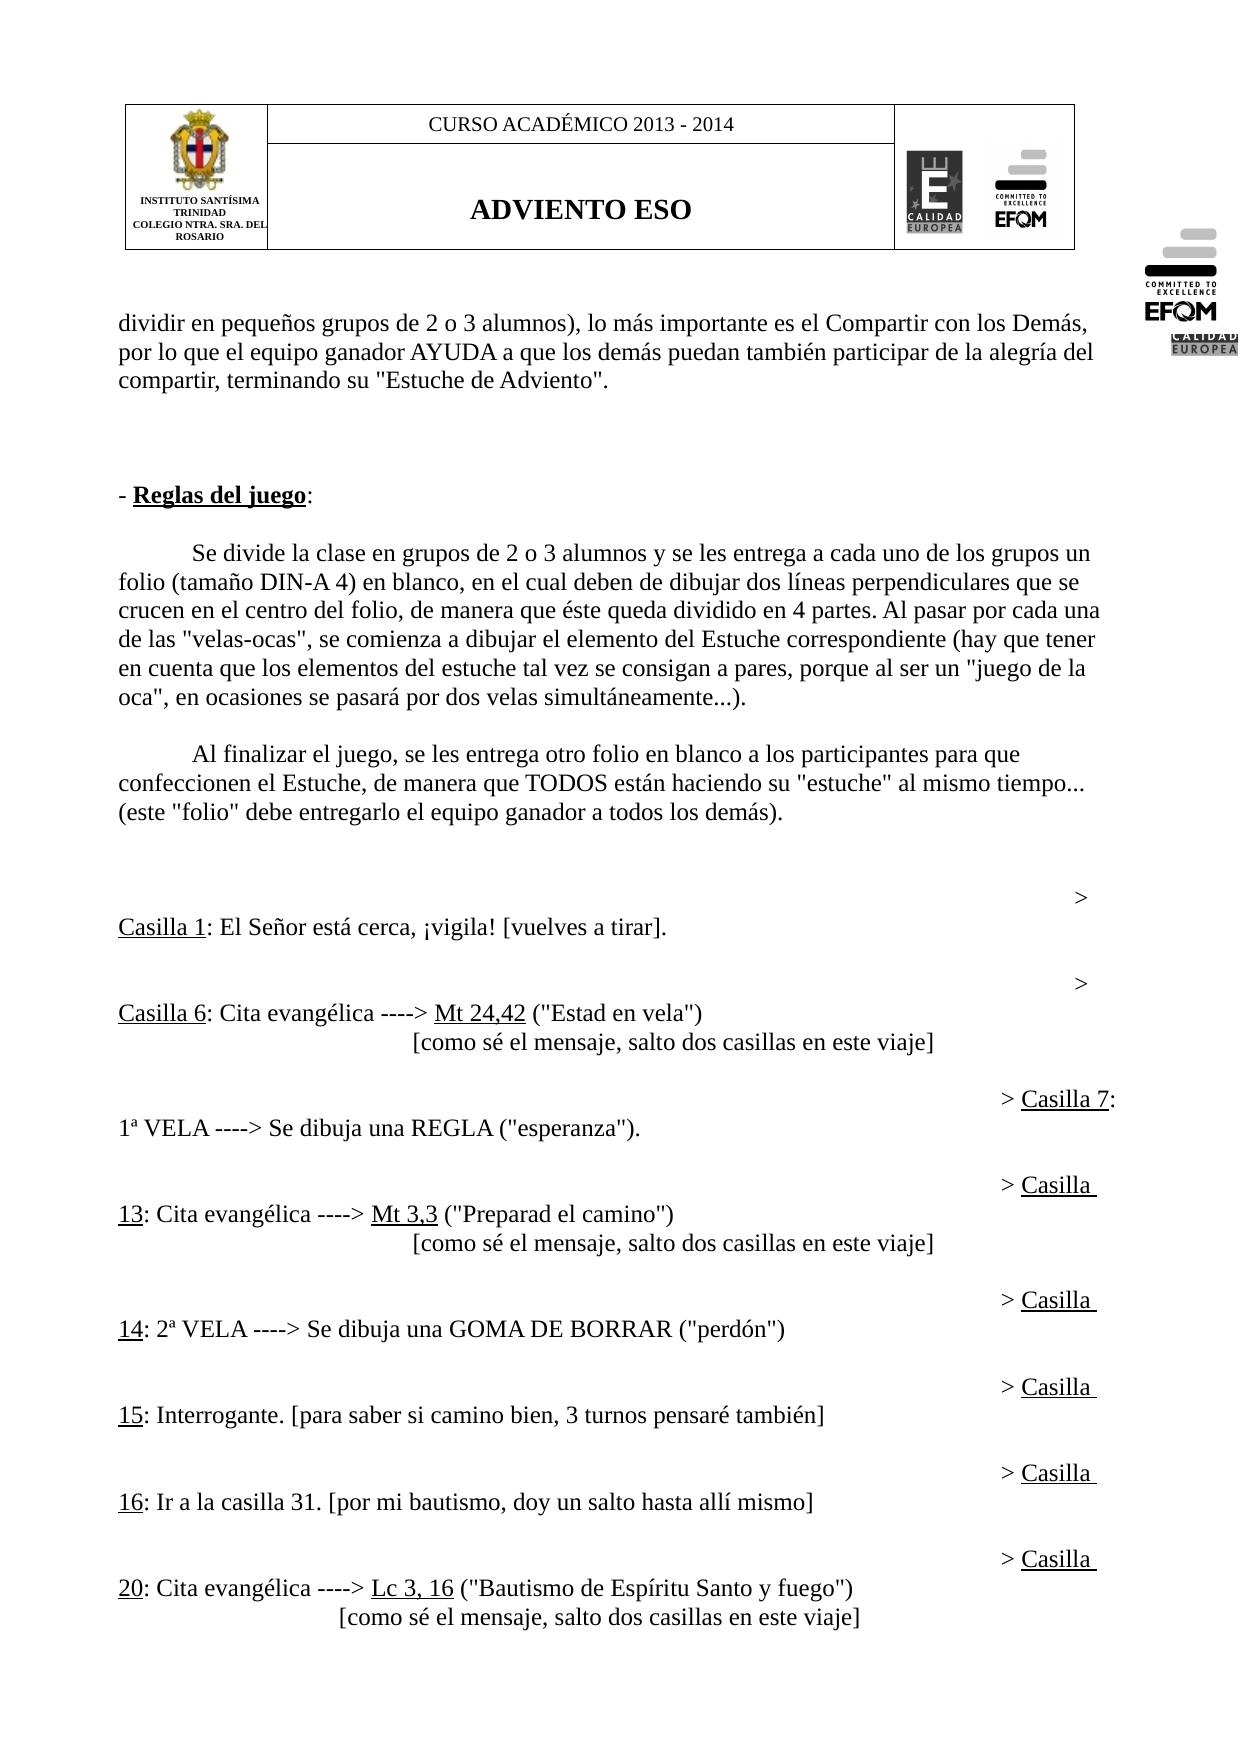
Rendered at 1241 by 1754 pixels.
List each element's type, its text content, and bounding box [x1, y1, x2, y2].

text dividir en pequeños grupos de 2 o 3 alumnos), lo más importante es el Compartir con los Demás, por lo que el equipo ganador AYUDA a que los demás puedan también participar de la alegría del compartir, terminando su "Estuche de Adviento". [118, 308, 1122, 423]
text - Reglas del juego: Se divide la clase en grupos de 2 o 3 alumnos y se les entrega a cada uno de los grupos un folio (tamaño DIN-A 4) en blanco, en el cual deben de dibujar dos líneas perpendiculares que se crucen en el centro del folio, de manera que éste queda dividido en 4 partes. Al pasar por cada una de las "velas-ocas", se comienza a dibujar el elemento del Estuche correspondiente (hay que tener en cuenta que los elementos del estuche tal vez se consigan a pares, porque al ser un "juego de la oca", en ocasiones se pasará por dos velas simultáneamente...). Al finalizar el juego, se les entrega otro folio en blanco a los participantes para que confeccionen el Estuche, de manera que TODOS están haciendo su "estuche" al mismo tiempo...(este "folio" debe entregarlo el equipo ganador a todos los demás). > Casilla 1: El Señor está cerca, ¡vigila! [vuelves a tirar]. > Casilla 6: Cita evangélica ----> Mt 24,42 ("Estad en vela") [como sé el mensaje, salto dos casillas en este viaje] > Casilla 7: 1ª VELA ----> Se dibuja una REGLA ("esperanza"). > Casilla 13: Cita evangélica ----> Mt 3,3 ("Preparad el camino") [como sé el mensaje, salto dos casillas en este viaje] > Casilla 14: 2ª VELA ----> Se dibuja una GOMA DE BORRAR ("perdón") > Casilla 15: Interrogante. [para saber si camino bien, 3 turnos pensaré también] > Casilla 16: Ir a la casilla 31. [por mi bautismo, doy un salto hasta allí mismo] > Casilla 20: Cita evangélica ----> Lc 3, 16 ("Bautismo de Espíritu Santo y fuego") [como sé el mensaje, salto dos casillas en este viaje] [118, 480, 1122, 1659]
